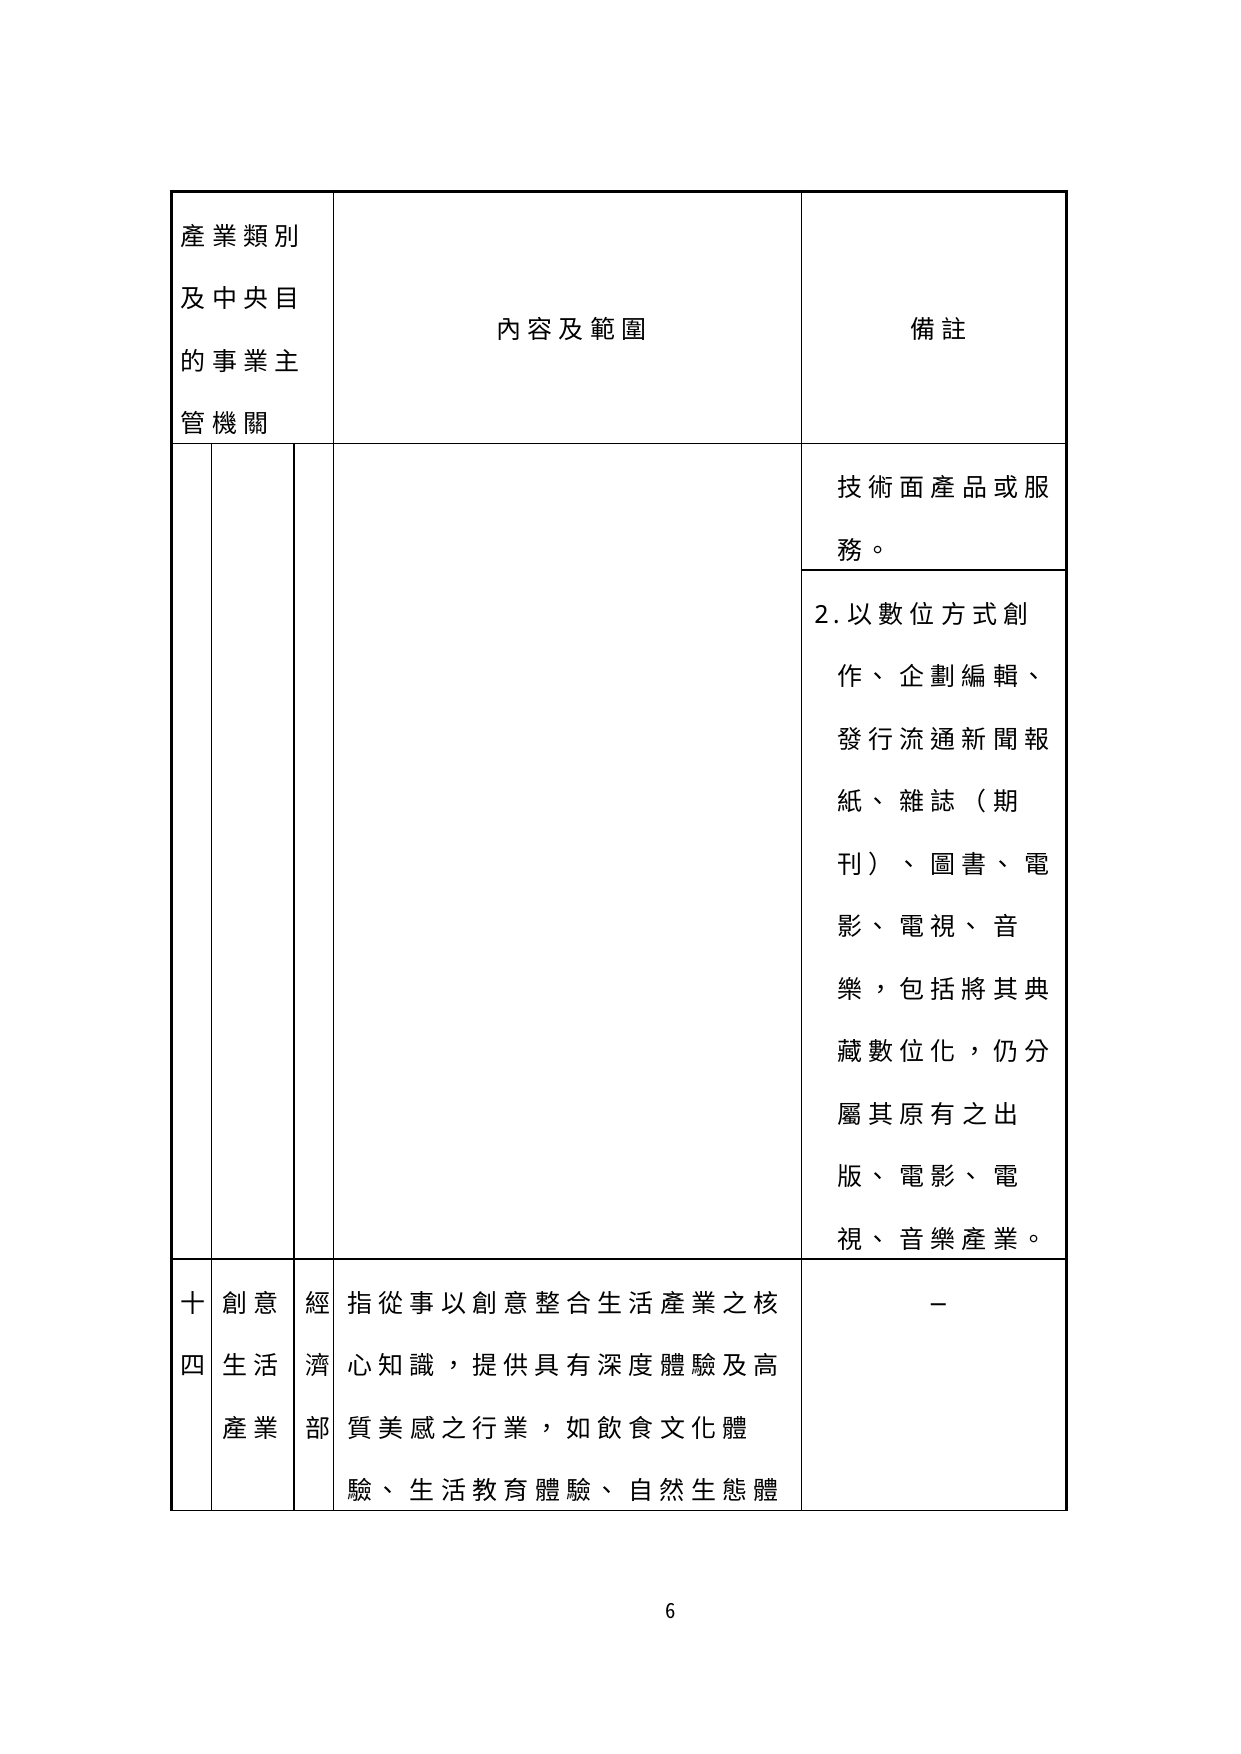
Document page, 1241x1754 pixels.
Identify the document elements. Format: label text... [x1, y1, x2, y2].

table_cell 2.以數位方式創作、企劃編輯、發行流通新聞報紙、雜誌（期刊）、圖書、電影、電視、音樂，包括將其典藏數位化，仍分屬其原有之出版、電影、電視、音樂產業。 [802, 571, 1065, 1258]
table_header 產業類別及中央目的事業主管機關 [173, 193, 333, 443]
table_cell — [802, 1260, 1065, 1510]
table_header 備註 [802, 193, 1065, 443]
table_cell [173, 444, 211, 1258]
table_cell 技術面產品或服務。 [802, 444, 1065, 569]
table_cell [334, 444, 801, 1258]
table_cell 經濟部 [295, 1260, 333, 1510]
table_cell [295, 444, 333, 1258]
table_header 內容及範圍 [334, 193, 801, 443]
table_cell [212, 444, 293, 1258]
table_cell 十四 [173, 1260, 211, 1510]
table_cell 創意生活產業 [212, 1260, 293, 1510]
table_cell 指從事以創意整合生活產業之核心知識，提供具有深度體驗及高質美感之行業，如飲食文化體驗、生活教育體驗、自然生態體 [334, 1260, 801, 1510]
